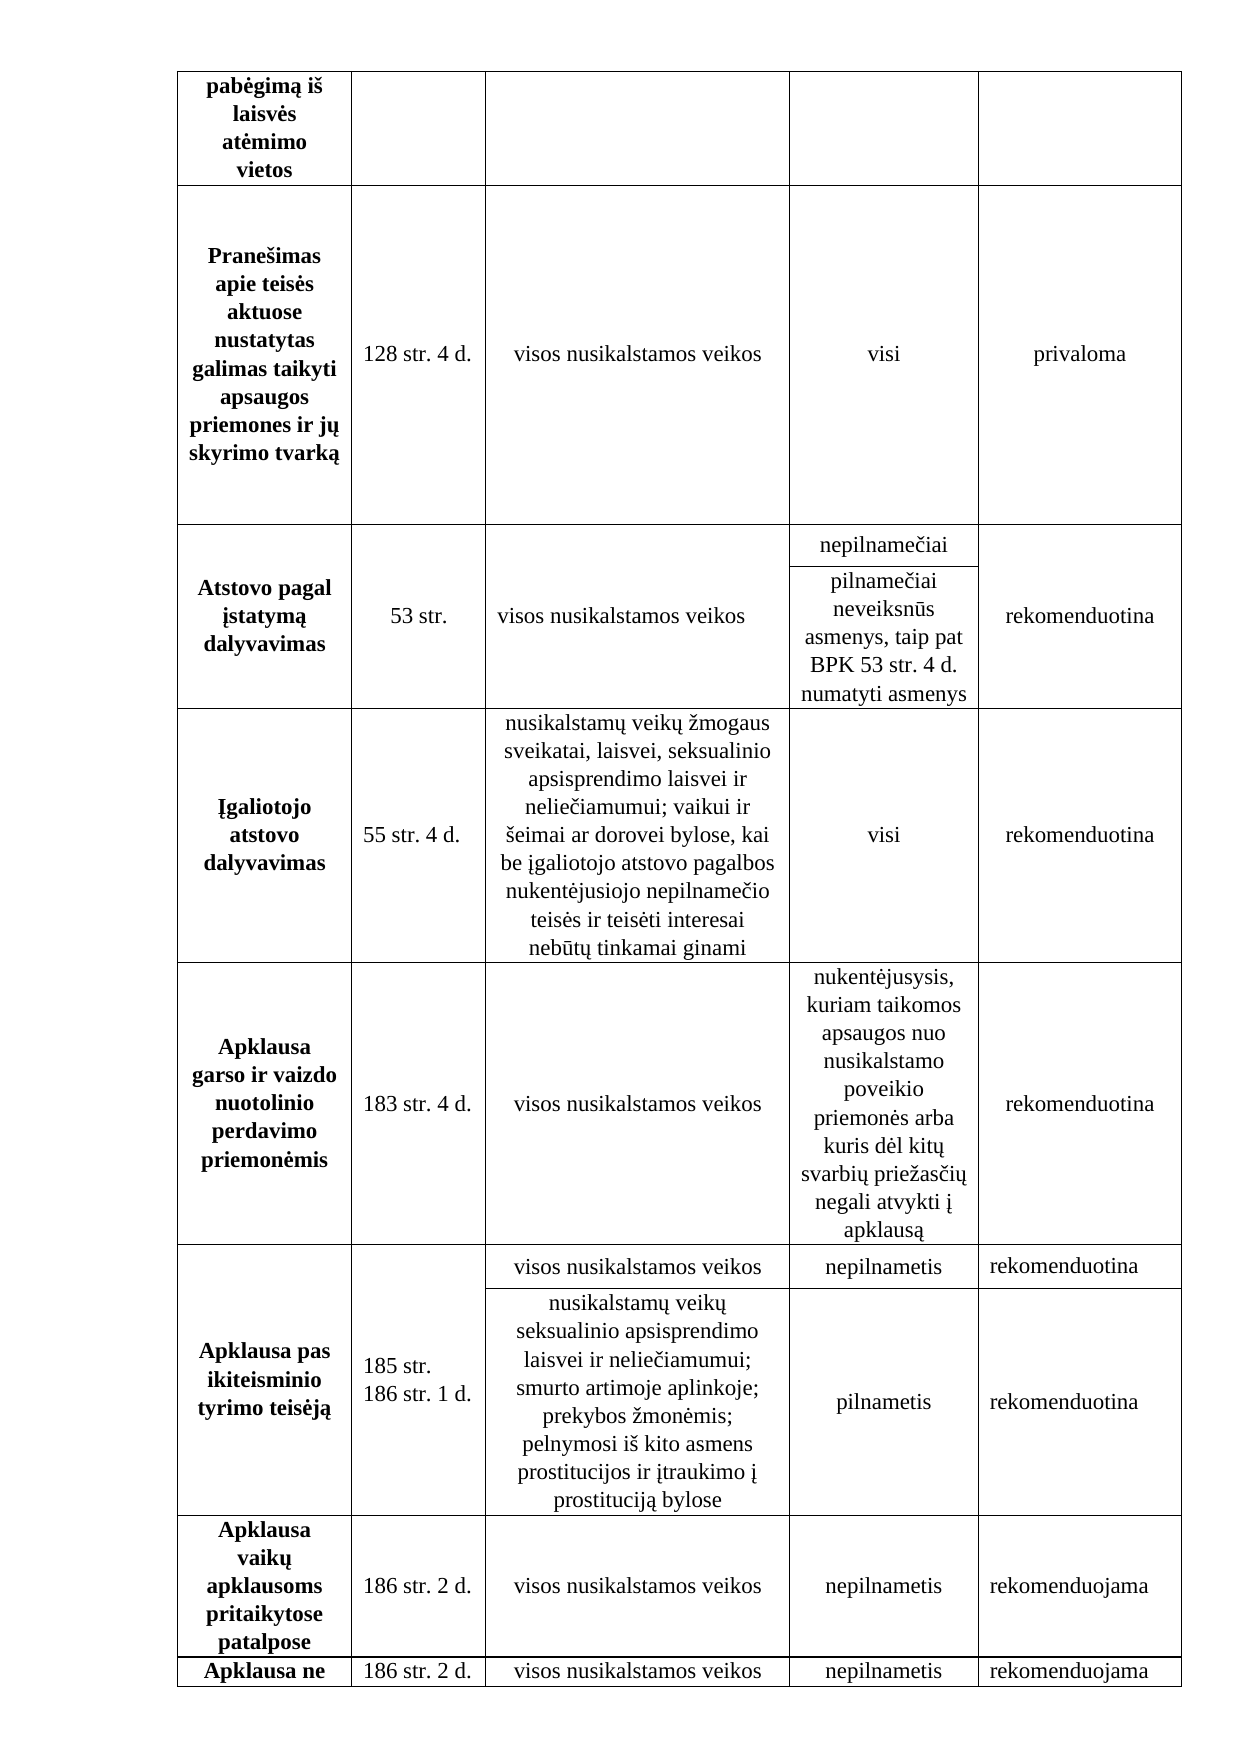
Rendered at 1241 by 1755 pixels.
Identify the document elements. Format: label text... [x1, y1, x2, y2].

table_cell rekomenduotina [979, 709, 1181, 962]
table_cell nusikalstamų veikų žmogaus sveikatai, laisvei, seksualinio apsisprendimo laisvei ir neliečiamumui; vaikui ir šeimai ar dorovei bylose, kai be įgaliotojo atstovo pagalbos nukentėjusiojo nepilnamečio teisės ir teisėti interesai nebūtų tinkamai ginami [486, 709, 789, 962]
table_cell 186 str. 2 d. [352, 1516, 485, 1656]
table_cell nepilnamečiai [790, 525, 978, 566]
table_cell Apklausa vaikų apklausoms pritaikytose patalpose [178, 1516, 351, 1656]
table_cell rekomenduojama [979, 1658, 1181, 1686]
table_cell 186 str. 2 d. [352, 1658, 485, 1686]
table_cell nepilnametis [790, 1516, 978, 1656]
table_cell rekomenduotina [979, 525, 1181, 708]
table_cell rekomenduotina [979, 1289, 1181, 1514]
table_cell Apklausa pas ikiteisminio tyrimo teisėją [178, 1245, 351, 1514]
table_cell 185 str. 186 str. 1 d. [352, 1245, 485, 1514]
table_cell nepilnametis [790, 1658, 978, 1686]
table_cell 128 str. 4 d. [352, 186, 485, 524]
table_cell visos nusikalstamos veikos [486, 1516, 789, 1656]
table_cell 55 str. 4 d. [352, 709, 485, 962]
table_cell nukentėjusysis, kuriam taikomos apsaugos nuo nusikalstamo poveikio priemonės arba kuris dėl kitų svarbių priežasčių negali atvykti į apklausą [790, 963, 978, 1244]
table_cell rekomenduotina [979, 1245, 1181, 1288]
table_cell nusikalstamų veikų seksualinio apsisprendimo laisvei ir neliečiamumui; smurto artimoje aplinkoje; prekybos žmonėmis; pelnymosi iš kito asmens prostitucijos ir įtraukimo į prostituciją bylose [486, 1289, 789, 1514]
table_cell pilnametis [790, 1289, 978, 1514]
table_cell rekomenduojama [979, 1516, 1181, 1656]
table_cell pilnamečiai neveiksnūs asmenys, taip pat BPK 53 str. 4 d. numatyti asmenys [790, 567, 978, 708]
table_cell visos nusikalstamos veikos [486, 186, 789, 524]
table_cell Apklausa ne [178, 1658, 351, 1686]
table_cell visos nusikalstamos veikos [486, 1245, 789, 1288]
table_cell privaloma [979, 186, 1181, 524]
table_cell [979, 72, 1181, 184]
table_cell 53 str. [352, 525, 485, 708]
table_cell [790, 72, 978, 184]
table_cell nepilnametis [790, 1245, 978, 1288]
table_cell visi [790, 186, 978, 524]
table_cell [486, 72, 789, 184]
table_cell rekomenduotina [979, 963, 1181, 1244]
table_cell pabėgimą iš laisvės atėmimo vietos [178, 72, 351, 184]
table_cell visos nusikalstamos veikos [486, 525, 789, 708]
table_cell Atstovo pagal įstatymą dalyvavimas [178, 525, 351, 708]
table_cell visi [790, 709, 978, 962]
table_cell Pranešimas apie teisės aktuose nustatytas galimas taikyti apsaugos priemones ir jų skyrimo tvarką [178, 186, 351, 524]
table_cell [352, 72, 485, 184]
table_cell Apklausa garso ir vaizdo nuotolinio perdavimo priemonėmis [178, 963, 351, 1244]
table_cell visos nusikalstamos veikos [486, 963, 789, 1244]
table_cell 183 str. 4 d. [352, 963, 485, 1244]
table_cell visos nusikalstamos veikos [486, 1658, 789, 1686]
table_cell Įgaliotojo atstovo dalyvavimas [178, 709, 351, 962]
